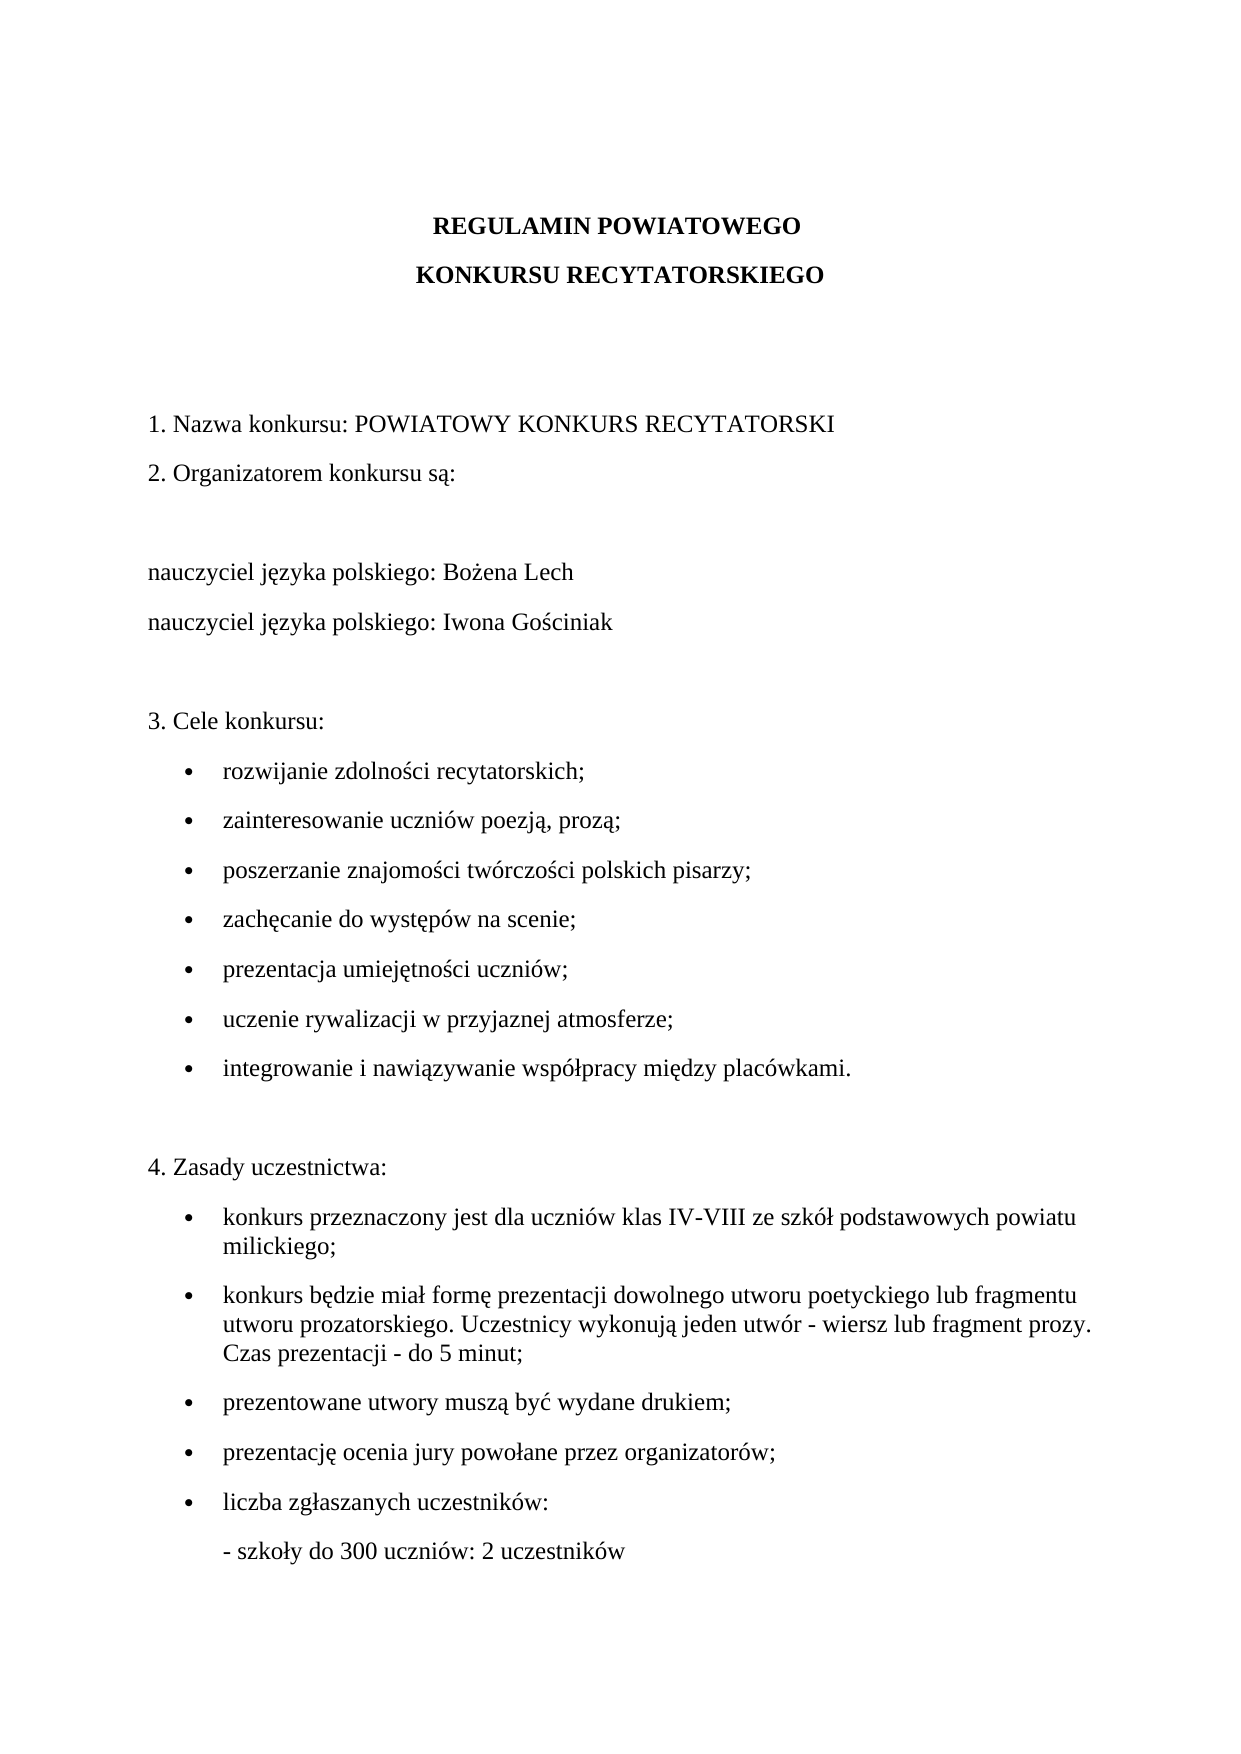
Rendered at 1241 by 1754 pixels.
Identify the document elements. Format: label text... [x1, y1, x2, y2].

list prezentacja umiejętności uczniów; [185, 954, 1093, 983]
list rozwijanie zdolności recytatorskich; [185, 756, 1093, 784]
list zachęcanie do występów na scenie; [185, 904, 1093, 933]
list poszerzanie znajomości twórczości polskich pisarzy; [185, 855, 1093, 884]
list konkurs będzie miał formę prezentacji dowolnego utworu poetyckiego lub fragmentu utworu prozatorskiego. Uczestnicy wykonują jeden utwór - wiersz lub fragment prozy. Czas prezentacji - do 5 minut; [185, 1280, 1093, 1367]
text 1. Nazwa konkursu: POWIATOWY KONKURS RECYTATORSKI [148, 409, 1093, 437]
list liczba zgłaszanych uczestników: [185, 1487, 1093, 1515]
text nauczyciel języka polskiego: Bożena Lech [148, 557, 1093, 586]
list konkurs przeznaczony jest dla uczniów klas IV-VIII ze szkół podstawowych powiatu milickiego; [185, 1202, 1093, 1259]
list zainteresowanie uczniów poezją, prozą; [185, 805, 1093, 834]
list prezentację ocenia jury powołane przez organizatorów; [185, 1437, 1093, 1466]
text nauczyciel języka polskiego: Iwona Gościniak [148, 607, 1093, 636]
text 4. Zasady uczestnictwa: [148, 1152, 1093, 1181]
text 2. Organizatorem konkursu są: [148, 458, 1093, 487]
text REGULAMIN POWIATOWEGO [148, 211, 1093, 240]
text KONKURSU RECYTATORSKIEGO [148, 261, 1093, 289]
list integrowanie i nawiązywanie współpracy między placówkami. [185, 1053, 1093, 1082]
list uczenie rywalizacji w przyjaznej atmosferze; [185, 1004, 1093, 1032]
text - szkoły do 300 uczniów: 2 uczestników [223, 1536, 1093, 1565]
list prezentowane utwory muszą być wydane drukiem; [185, 1387, 1093, 1416]
text 3. Cele konkursu: [148, 706, 1093, 735]
